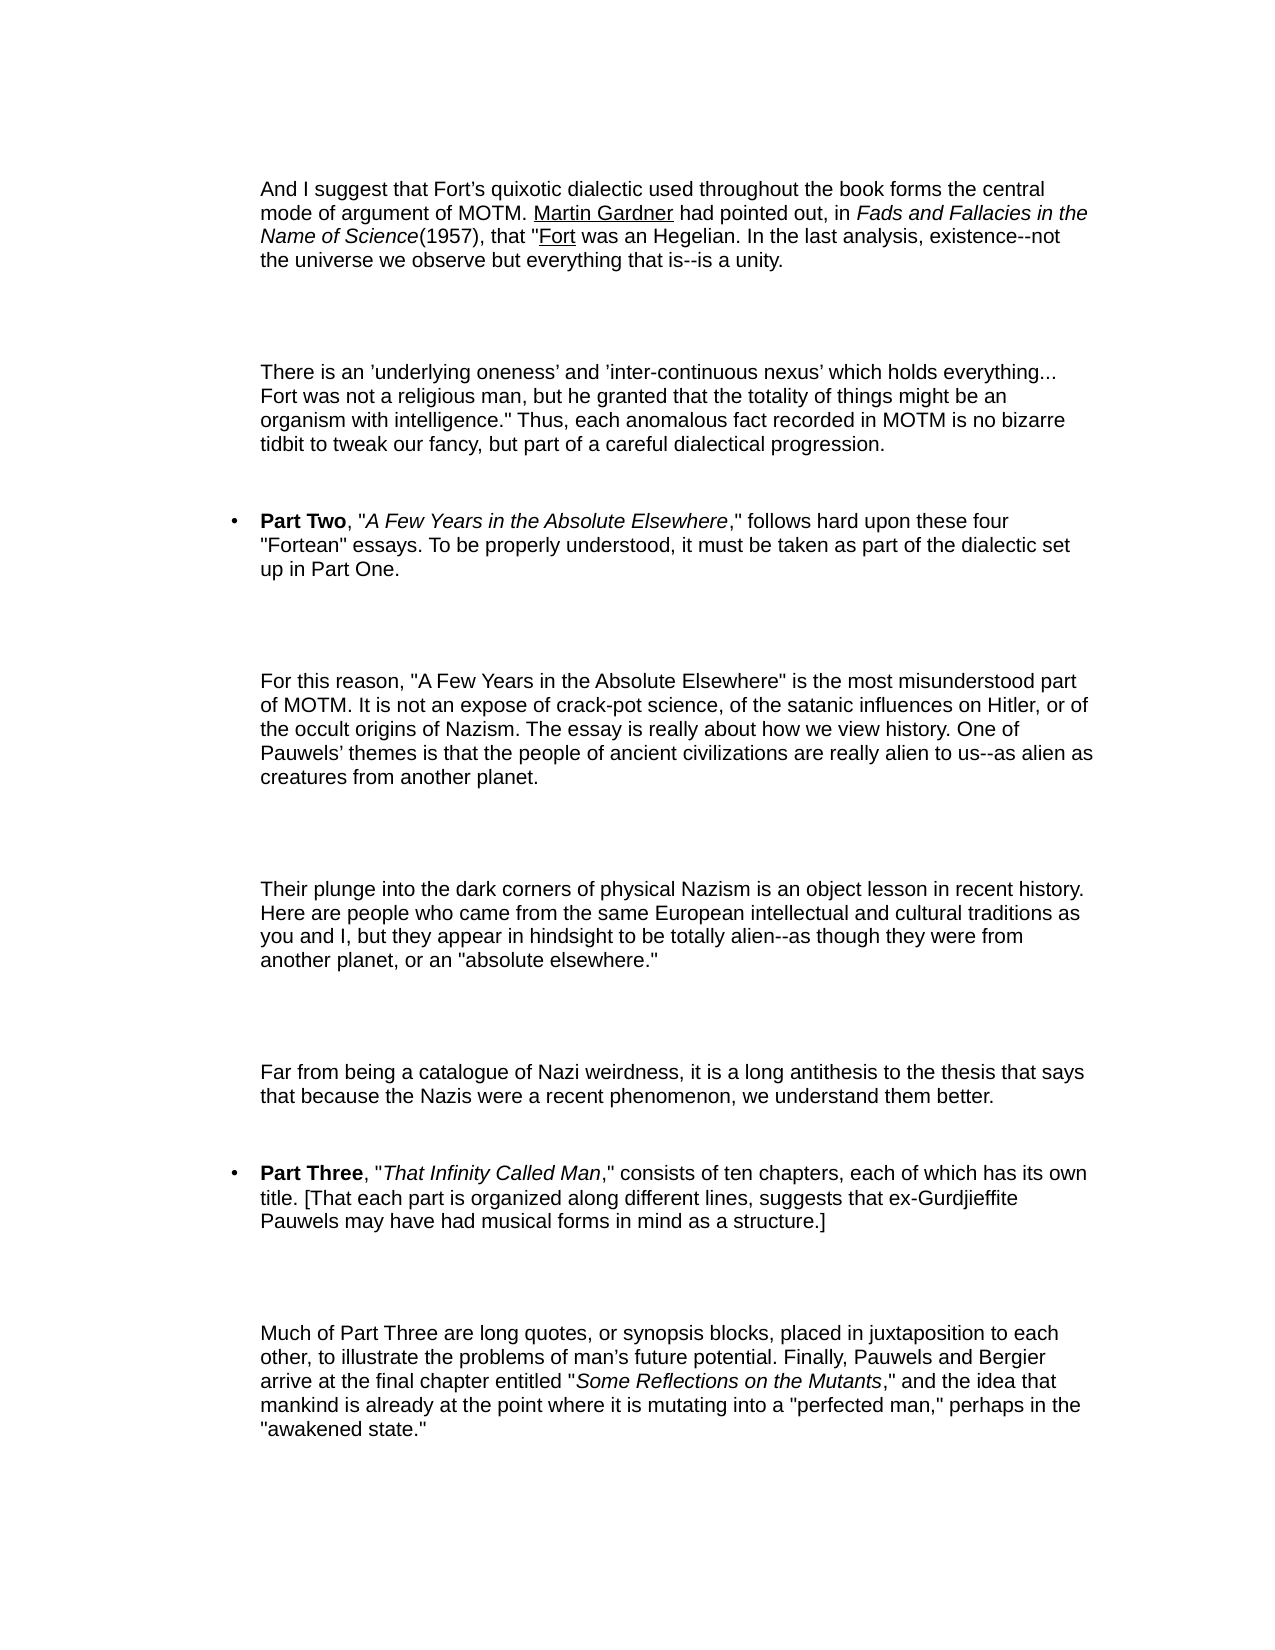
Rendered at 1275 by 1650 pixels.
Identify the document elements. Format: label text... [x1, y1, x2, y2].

list And I suggest that Fort’s quixotic dialectic used throughout the book forms the central mode of argument of MOTM. Martin Gardner had pointed out, in Fads and Fallacies in the Name of Science(1957), that "Fort was an Hegelian. In the last analysis, existence--not the universe we observe but everything that is--is a unity. [231, 176, 1095, 272]
list Much of Part Three are long quotes, or synopsis blocks, placed in juxtaposition to each other, to illustrate the problems of man’s future potential. Finally, Pauwels and Bergier arrive at the final chapter entitled "Some Reflections on the Mutants," and the idea that mankind is already at the point where it is mutating into a "perfected man," perhaps in the "awakened state." [231, 1321, 1095, 1441]
list Part Three, "That Infinity Called Man," consists of ten chapters, each of which has its own title. [That each part is organized along different lines, suggests that ex-Gurdjieffite Pauwels may have had musical forms in mind as a structure.] [231, 1161, 1095, 1233]
list Far from being a catalogue of Nazi weirdness, it is a long antithesis to the thesis that says that because the Nazis were a recent phenomenon, we understand them better. [231, 1060, 1095, 1132]
list For this reason, "A Few Years in the Absolute Elsewhere" is the most misunderstood part of MOTM. It is not an expose of crack-pot science, of the satanic influences on Hitler, or of the occult origins of Nazism. The essay is really about how we view history. One of Pauwels’ themes is that the people of ancient civilizations are really alien to us--as alien as creatures from another planet. [231, 669, 1095, 789]
list Part Two, "A Few Years in the Absolute Elsewhere," follows hard upon these four "Fortean" essays. To be properly understood, it must be taken as part of the dialectic set up in Part One. [231, 509, 1095, 581]
list There is an ’underlying oneness’ and ’inter-continuous nexus’ which holds everything... Fort was not a religious man, but he granted that the totality of things might be an organism with intelligence." Thus, each anomalous fact recorded in MOTM is no bizarre tidbit to tweak our fancy, but part of a careful dialectical progression. [231, 360, 1095, 480]
list Their plunge into the dark corners of physical Nazism is an object lesson in recent history. Here are people who came from the same European intellectual and cultural traditions as you and I, but they appear in hindsight to be totally alien--as though they were from another planet, or an "absolute elsewhere." [231, 876, 1095, 972]
